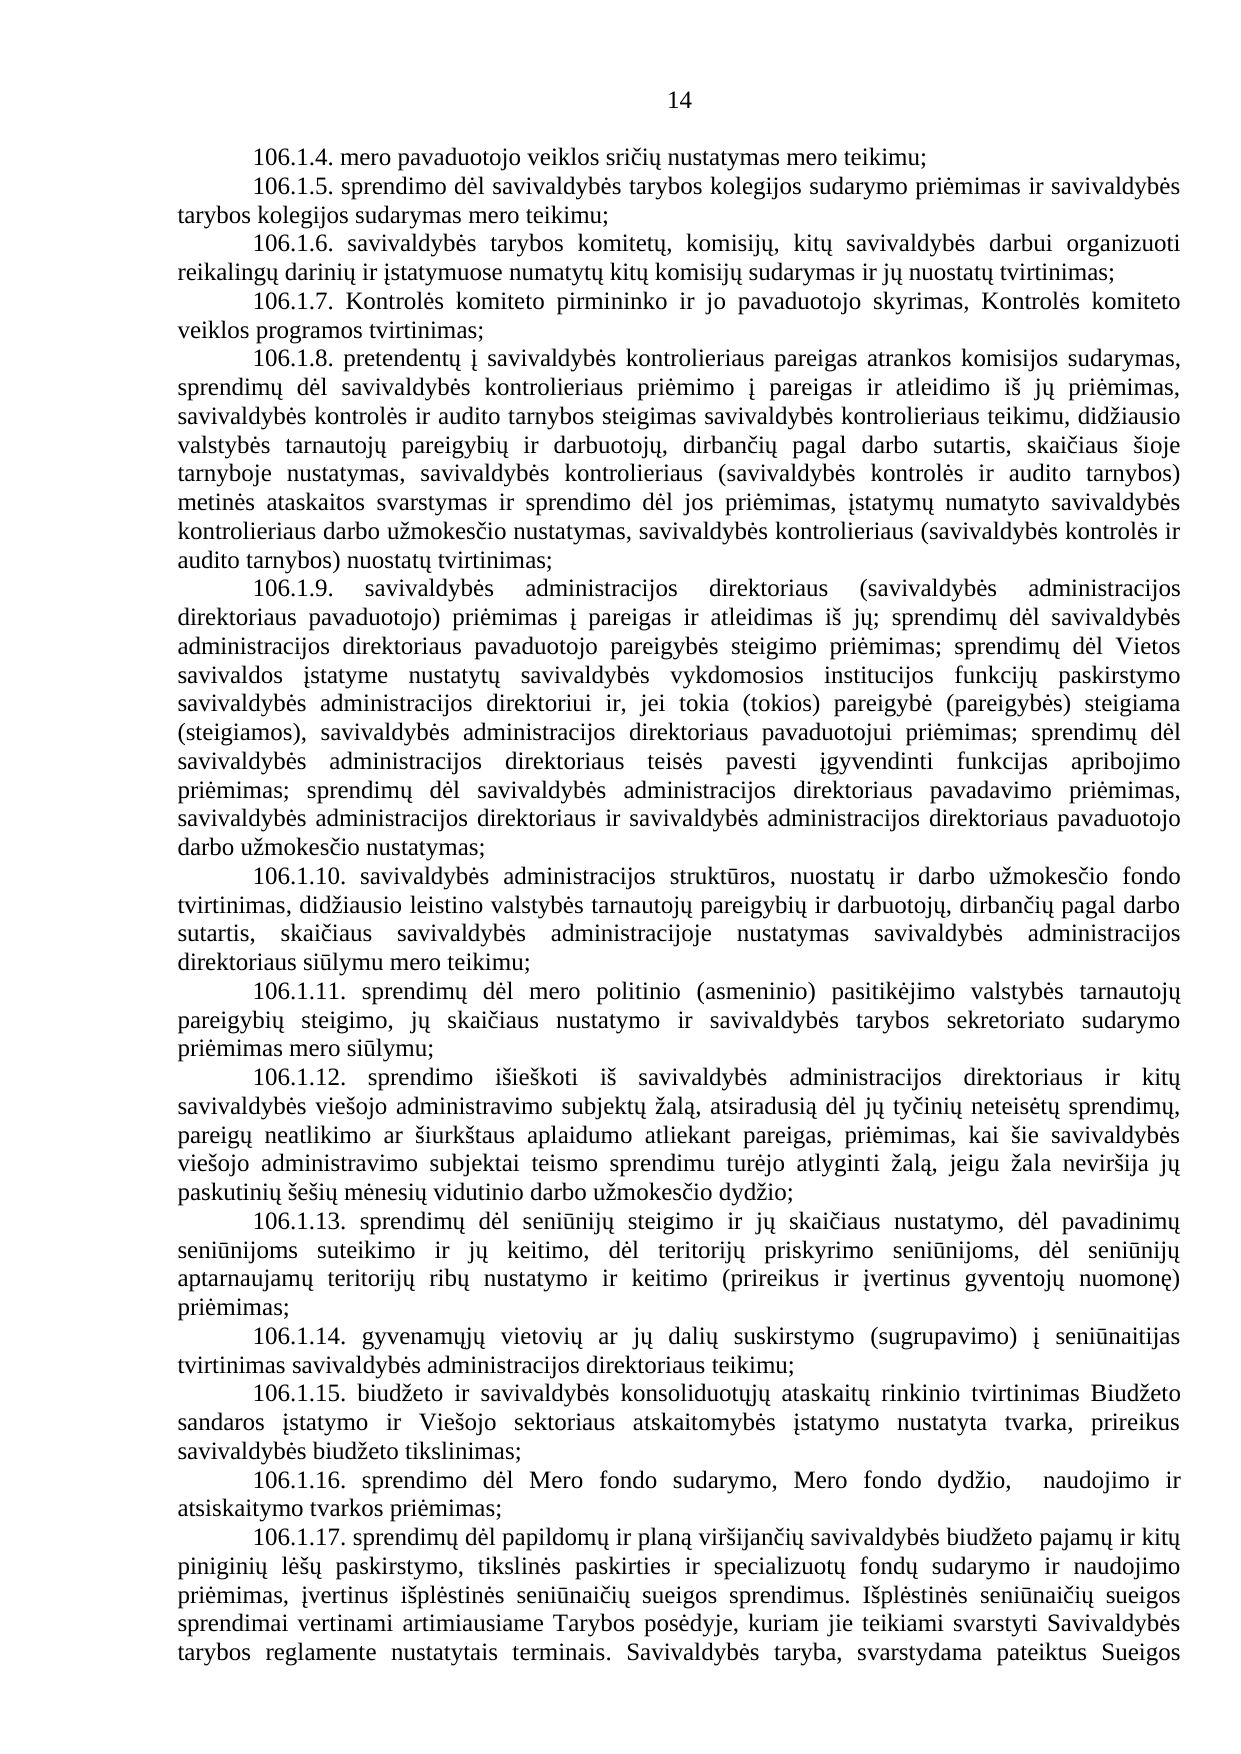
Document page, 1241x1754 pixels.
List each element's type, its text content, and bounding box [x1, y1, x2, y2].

text 106.1.5. sprendimo dėl savivaldybės tarybos kolegijos sudarymo priėmimas ir savivaldybės tarybos kolegijos sudarymas mero teikimu; [177, 171, 1181, 228]
text 106.1.8. pretendentų į savivaldybės kontrolieriaus pareigas atrankos komisijos sudarymas, sprendimų dėl savivaldybės kontrolieriaus priėmimo į pareigas ir atleidimo iš jų priėmimas, savivaldybės kontrolės ir audito tarnybos steigimas savivaldybės kontrolieriaus teikimu, didžiausio valstybės tarnautojų pareigybių ir darbuotojų, dirbančių pagal darbo sutartis, skaičiaus šioje tarnyboje nustatymas, savivaldybės kontrolieriaus (savivaldybės kontrolės ir audito tarnybos) metinės ataskaitos svarstymas ir sprendimo dėl jos priėmimas, įstatymų numatyto savivaldybės kontrolieriaus darbo užmokesčio nustatymas, savivaldybės kontrolieriaus (savivaldybės kontrolės ir audito tarnybos) nuostatų tvirtinimas; [177, 343, 1181, 573]
text 106.1.15. biudžeto ir savivaldybės konsoliduotųjų ataskaitų rinkinio tvirtinimas Biudžeto sandaros įstatymo ir Viešojo sektoriaus atskaitomybės įstatymo nustatyta tvarka, prireikus savivaldybės biudžeto tikslinimas; [177, 1378, 1181, 1465]
text 106.1.14. gyvenamųjų vietovių ar jų dalių suskirstymo (sugrupavimo) į seniūnaitijas tvirtinimas savivaldybės administracijos direktoriaus teikimu; [177, 1321, 1181, 1378]
text 106.1.7. Kontrolės komiteto pirmininko ir jo pavaduotojo skyrimas, Kontrolės komiteto veiklos programos tvirtinimas; [177, 286, 1181, 343]
text 106.1.13. sprendimų dėl seniūnijų steigimo ir jų skaičiaus nustatymo, dėl pavadinimų seniūnijoms suteikimo ir jų keitimo, dėl teritorijų priskyrimo seniūnijoms, dėl seniūnijų aptarnaujamų teritorijų ribų nustatymo ir keitimo (prireikus ir įvertinus gyventojų nuomonę) priėmimas; [177, 1206, 1181, 1321]
text 106.1.12. sprendimo išieškoti iš savivaldybės administracijos direktoriaus ir kitų savivaldybės viešojo administravimo subjektų žalą, atsiradusią dėl jų tyčinių neteisėtų sprendimų, pareigų neatlikimo ar šiurkštaus aplaidumo atliekant pareigas, priėmimas, kai šie savivaldybės viešojo administravimo subjektai teismo sprendimu turėjo atlyginti žalą, jeigu žala neviršija jų paskutinių šešių mėnesių vidutinio darbo užmokesčio dydžio; [177, 1062, 1181, 1206]
text 106.1.11. sprendimų dėl mero politinio (asmeninio) pasitikėjimo valstybės tarnautojų pareigybių steigimo, jų skaičiaus nustatymo ir savivaldybės tarybos sekretoriato sudarymo priėmimas mero siūlymu; [177, 976, 1181, 1062]
text 106.1.10. savivaldybės administracijos struktūros, nuostatų ir darbo užmokesčio fondo tvirtinimas, didžiausio leistino valstybės tarnautojų pareigybių ir darbuotojų, dirbančių pagal darbo sutartis, skaičiaus savivaldybės administracijoje nustatymas savivaldybės administracijos direktoriaus siūlymu mero teikimu; [177, 861, 1181, 976]
text 106.1.9. savivaldybės administracijos direktoriaus (savivaldybės administracijos direktoriaus pavaduotojo) priėmimas į pareigas ir atleidimas iš jų; sprendimų dėl savivaldybės administracijos direktoriaus pavaduotojo pareigybės steigimo priėmimas; sprendimų dėl Vietos savivaldos įstatyme nustatytų savivaldybės vykdomosios institucijos funkcijų paskirstymo savivaldybės administracijos direktoriui ir, jei tokia (tokios) pareigybė (pareigybės) steigiama (steigiamos), savivaldybės administracijos direktoriaus pavaduotojui priėmimas; sprendimų dėl savivaldybės administracijos direktoriaus teisės pavesti įgyvendinti funkcijas apribojimo priėmimas; sprendimų dėl savivaldybės administracijos direktoriaus pavadavimo priėmimas, savivaldybės administracijos direktoriaus ir savivaldybės administracijos direktoriaus pavaduotojo darbo užmokesčio nustatymas; [177, 573, 1181, 861]
text 106.1.16. sprendimo dėl Mero fondo sudarymo, Mero fondo dydžio, naudojimo ir atsiskaitymo tvarkos priėmimas; [177, 1465, 1181, 1522]
text 106.1.17. sprendimų dėl papildomų ir planą viršijančių savivaldybės biudžeto pajamų ir kitų piniginių lėšų paskirstymo, tikslinės paskirties ir specializuotų fondų sudarymo ir naudojimo priėmimas, įvertinus išplėstinės seniūnaičių sueigos sprendimus. Išplėstinės seniūnaičių sueigos sprendimai vertinami artimiausiame Tarybos posėdyje, kuriam jie teikiami svarstyti Savivaldybės tarybos reglamente nustatytais terminais. Savivaldybės taryba, svarstydama pateiktus Sueigos [177, 1522, 1181, 1666]
text 106.1.4. mero pavaduotojo veiklos sričių nustatymas mero teikimu; [177, 142, 1181, 171]
text 106.1.6. savivaldybės tarybos komitetų, komisijų, kitų savivaldybės darbui organizuoti reikalingų darinių ir įstatymuose numatytų kitų komisijų sudarymas ir jų nuostatų tvirtinimas; [177, 228, 1181, 286]
